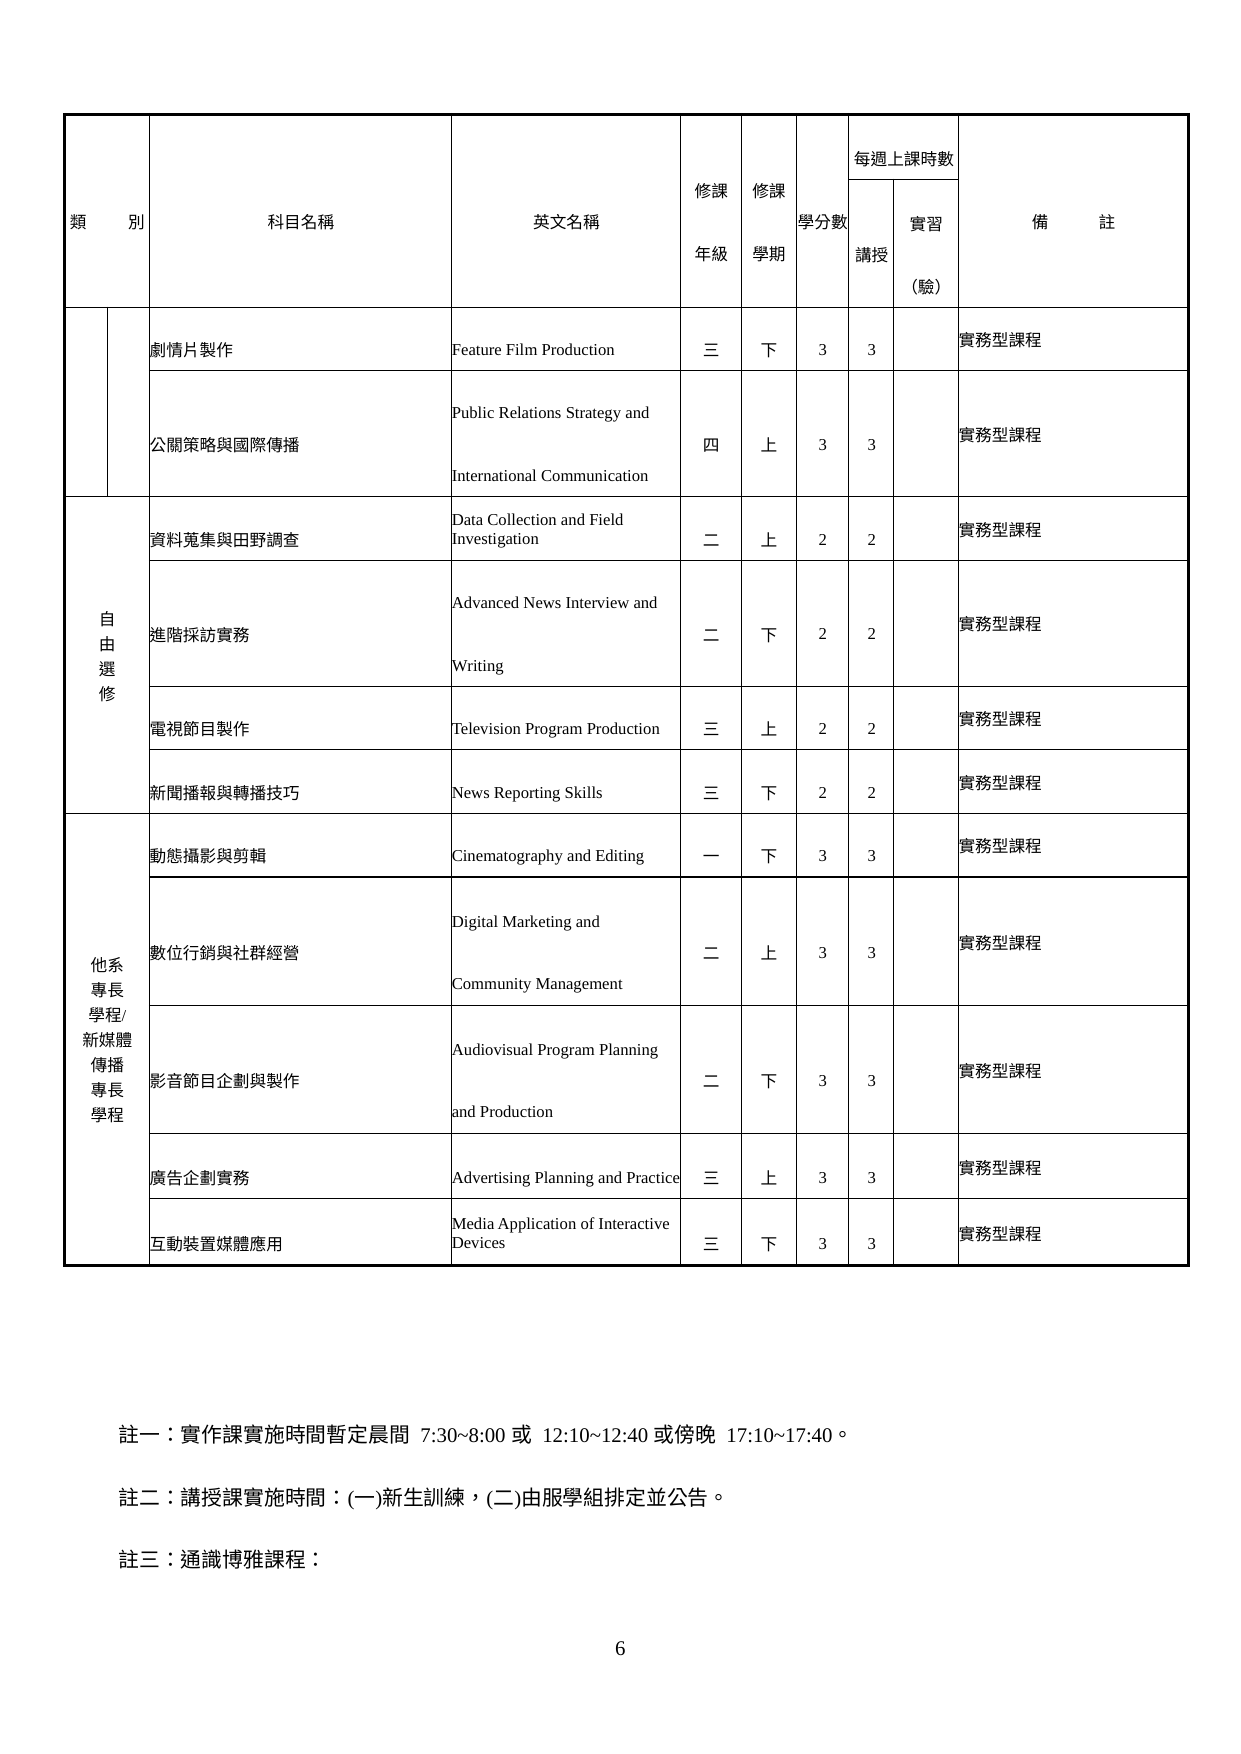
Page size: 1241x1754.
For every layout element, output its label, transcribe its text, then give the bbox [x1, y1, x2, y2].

table_cell 上 [742, 497, 796, 560]
table_header 修課 學期 [742, 116, 796, 307]
table_cell 上 [742, 687, 796, 749]
table_cell 動態攝影與剪輯 [150, 814, 451, 876]
table_cell 3 [797, 308, 848, 370]
table_cell 上 [742, 878, 796, 1004]
table_cell 二 [681, 1006, 741, 1133]
table_cell 2 [797, 687, 848, 749]
table_cell 講授 [849, 180, 893, 307]
table_header 備 註 [959, 116, 1187, 307]
table_cell 下 [742, 814, 796, 876]
table_cell 一 [681, 814, 741, 876]
table_cell [894, 1006, 958, 1133]
table_cell 二 [681, 878, 741, 1004]
table_cell 數位行銷與社群經營 [150, 878, 451, 1004]
table_cell 2 [797, 497, 848, 560]
table_cell 上 [742, 371, 796, 496]
table_cell [894, 814, 958, 876]
table_cell Public Relations Strategy and International Communication [452, 371, 680, 496]
table_cell [894, 497, 958, 560]
table_cell 3 [849, 1134, 893, 1198]
table_cell 下 [742, 1006, 796, 1133]
table_cell 實務型課程 [959, 497, 1187, 560]
table_cell 下 [742, 750, 796, 813]
table_header 科目名稱 [150, 116, 451, 307]
table_cell 3 [797, 1006, 848, 1133]
table_cell 四 [681, 371, 741, 496]
table_cell 3 [797, 1199, 848, 1264]
table_cell 實務型課程 [959, 561, 1187, 686]
table_header 類 別 [66, 116, 149, 307]
table_cell 進階採訪實務 [150, 561, 451, 686]
table_cell 三 [681, 308, 741, 370]
table_cell 實習（驗） [894, 180, 958, 307]
table_cell Media Application of Interactive Devices [452, 1199, 680, 1264]
table_cell 他系 專長 學程/ 新媒體 傳播 專長 學程 [66, 814, 149, 1264]
table_cell [894, 1134, 958, 1198]
table_cell 三 [681, 750, 741, 813]
table_header 英文名稱 [452, 116, 680, 307]
table_cell Feature Film Production [452, 308, 680, 370]
table_cell 3 [797, 371, 848, 496]
table_header 學分數 [797, 116, 848, 307]
table_cell 電視節目製作 [150, 687, 451, 749]
table_cell 下 [742, 1199, 796, 1264]
text 註二：講授課實施時間：(一)新生訓練，(二)由服學組排定並公告。 [118, 1454, 1122, 1517]
table_cell News Reporting Skills [452, 750, 680, 813]
table_cell 實務型課程 [959, 814, 1187, 876]
table_cell [66, 308, 107, 496]
table_cell 2 [849, 687, 893, 749]
table_cell 資料蒐集與田野調查 [150, 497, 451, 560]
table_cell [894, 750, 958, 813]
table_cell 3 [849, 308, 893, 370]
table_cell 2 [849, 497, 893, 560]
table_cell 三 [681, 687, 741, 749]
table_cell 三 [681, 1134, 741, 1198]
table_cell 3 [849, 1006, 893, 1133]
table_cell 二 [681, 561, 741, 686]
table_cell Digital Marketing and Community Management [452, 878, 680, 1004]
table_cell 公關策略與國際傳播 [150, 371, 451, 496]
table_cell 3 [797, 814, 848, 876]
table_cell 實務型課程 [959, 878, 1187, 1004]
table_cell 3 [849, 814, 893, 876]
table_cell 3 [797, 1134, 848, 1198]
table_cell 2 [849, 561, 893, 686]
table_cell 3 [797, 878, 848, 1004]
table_cell 實務型課程 [959, 371, 1187, 496]
table_cell [894, 687, 958, 749]
table_cell 實務型課程 [959, 750, 1187, 813]
table_cell 2 [849, 750, 893, 813]
table_cell 3 [849, 1199, 893, 1264]
table_cell 廣告企劃實務 [150, 1134, 451, 1198]
table_cell 二 [681, 497, 741, 560]
table_cell 劇情片製作 [150, 308, 451, 370]
table_cell 實務型課程 [959, 1134, 1187, 1198]
table_cell 影音節目企劃與製作 [150, 1006, 451, 1133]
table_cell 上 [742, 1134, 796, 1198]
table_header 每週上課時數 [849, 116, 958, 178]
table_cell 互動裝置媒體應用 [150, 1199, 451, 1264]
text 註三：通識博雅課程： [118, 1517, 1122, 1579]
table_cell 三 [681, 1199, 741, 1264]
table_header 修課 年級 [681, 116, 741, 307]
table_cell 3 [849, 371, 893, 496]
table_cell 下 [742, 561, 796, 686]
table_cell 實務型課程 [959, 1006, 1187, 1133]
table_cell 2 [797, 750, 848, 813]
table_cell 2 [797, 561, 848, 686]
table_cell Audiovisual Program Planning and Production [452, 1006, 680, 1133]
table_cell 實務型課程 [959, 687, 1187, 749]
table_cell 自 由 選 修 [66, 497, 149, 813]
table_cell 實務型課程 [959, 308, 1187, 370]
table_cell Cinematography and Editing [452, 814, 680, 876]
table_cell Data Collection and Field Investigation [452, 497, 680, 560]
text 註一：實作課實施時間暫定晨間 7:30~8:00 或 12:10~12:40 或傍晚 17:10~17:40。 [118, 1392, 1122, 1454]
table_cell Advanced News Interview and Writing [452, 561, 680, 686]
table_cell [894, 561, 958, 686]
table_cell [108, 308, 149, 496]
table_cell 3 [849, 878, 893, 1004]
table_cell [894, 308, 958, 370]
table_cell Television Program Production [452, 687, 680, 749]
table_cell [894, 1199, 958, 1264]
table_cell 下 [742, 308, 796, 370]
table_cell Advertising Planning and Practice [452, 1134, 680, 1198]
table_cell [894, 371, 958, 496]
table_cell 實務型課程 [959, 1199, 1187, 1264]
table_cell [894, 878, 958, 1004]
table_cell 新聞播報與轉播技巧 [150, 750, 451, 813]
